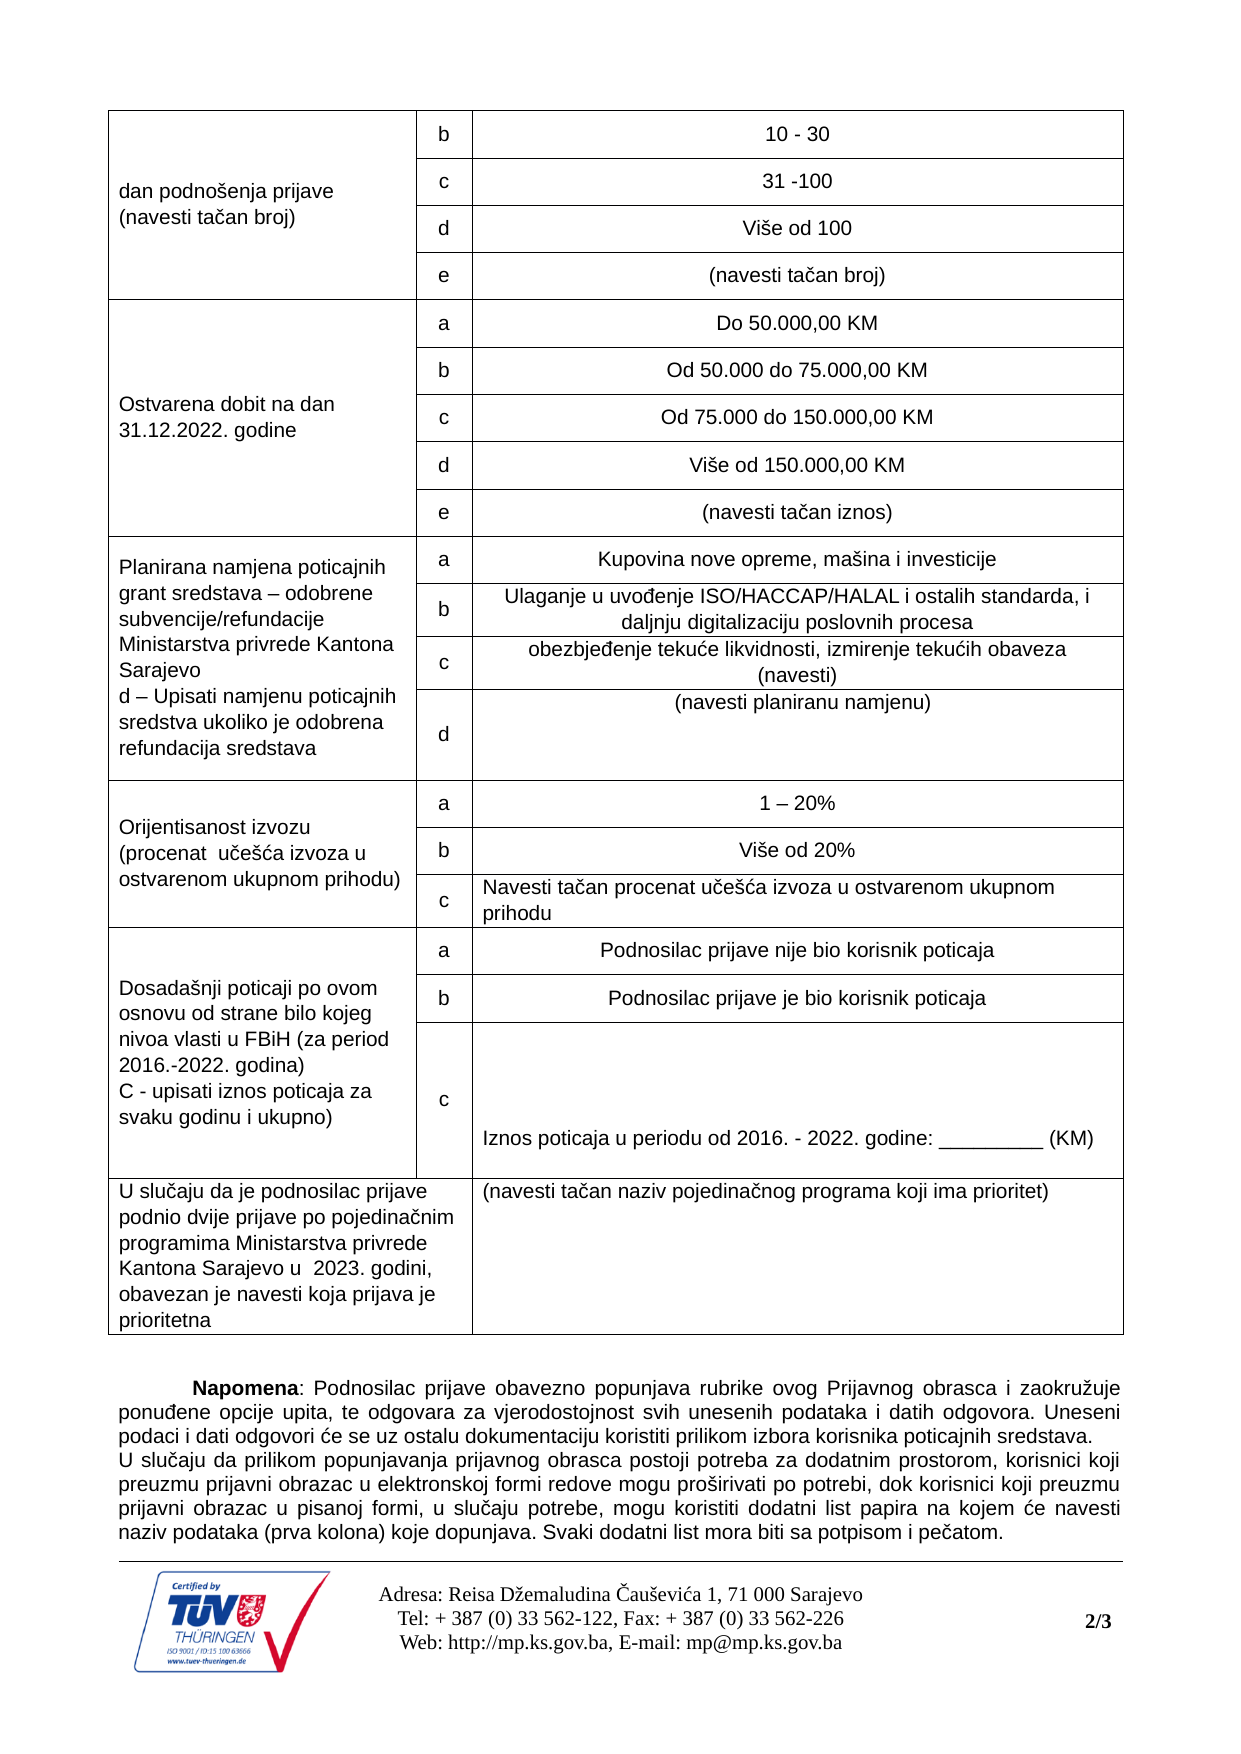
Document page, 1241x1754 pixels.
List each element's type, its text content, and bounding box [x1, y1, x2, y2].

table_cell 10 - 30 [473, 111, 1123, 157]
table_cell d [417, 206, 472, 252]
table_cell c [417, 1023, 472, 1178]
table_cell Orijentisanost izvozu (procenat učešća izvoza u ostvarenom ukupnom prihodu) [109, 781, 416, 927]
table_cell c [417, 875, 472, 927]
table_cell Više od 100 [473, 206, 1123, 252]
table_cell d [417, 690, 472, 779]
text U slučaju da prilikom popunjavanja prijavnog obrasca postoji potreba za dodatnim prostorom, korisnici koji preuzmu prijavni obrazac u elektronskoj formi redove mogu proširivati po potrebi, dok korisnici koji preuzmu prijavni obrazac u pisanoj formi, u slučaju potrebe, mogu koristiti dodatni list papira na kojem će navesti naziv podataka (prva kolona) koje dopunjava. Svaki dodatni list mora biti sa potpisom i pečatom. [118, 1448, 1122, 1544]
table_cell b [417, 584, 472, 636]
table_cell U slučaju da je podnosilac prijave podnio dvije prijave po pojedinačnim programima Ministarstva privrede Kantona Sarajevo u 2023. godini, obavezan je navesti koja prijava je prioritetna [109, 1179, 472, 1334]
table_cell a [417, 781, 472, 827]
table_cell Do 50.000,00 KM [473, 300, 1123, 347]
table_cell Planirana namjena poticajnih grant sredstava – odobrene subvencije/refundacije Ministarstva privrede Kantona Sarajevo d – Upisati namjenu poticajnih sredstva ukoliko je odobrena refundacija sredstava [109, 537, 416, 779]
table_cell (navesti planiranu namjenu) [473, 690, 1123, 779]
table_cell Od 50.000 do 75.000,00 KM [473, 348, 1123, 394]
table_cell (navesti tačan iznos) [473, 490, 1123, 536]
table_cell 1 – 20% [473, 781, 1123, 827]
table_cell Iznos poticaja u periodu od 2016. - 2022. godine: _________ (KM) [473, 1023, 1123, 1178]
table_cell 31 -100 [473, 159, 1123, 205]
table_cell b [417, 828, 472, 874]
table_cell Kupovina nove opreme, mašina i investicije [473, 537, 1123, 583]
table_cell obezbjeđenje tekuće likvidnosti, izmirenje tekućih obaveza (navesti) [473, 637, 1123, 689]
table_cell Navesti tačan procenat učešća izvoza u ostvarenom ukupnom prihodu [473, 875, 1123, 927]
table_cell Od 75.000 do 150.000,00 KM [473, 395, 1123, 441]
text Napomena: Podnosilac prijave obavezno popunjava rubrike ovog Prijavnog obrasca i zaokružuje ponuđene opcije upita, te odgovara za vjerodostojnost svih unesenih podataka i datih odgovora. Uneseni podaci i dati odgovori će se uz ostalu dokumentaciju koristiti prilikom izbora korisnika poticajnih sredstava. [118, 1376, 1122, 1448]
table_cell Podnosilac prijave nije bio korisnik poticaja [473, 928, 1123, 974]
table_cell e [417, 253, 472, 299]
table_cell d [417, 442, 472, 488]
table_cell Podnosilac prijave je bio korisnik poticaja [473, 975, 1123, 1022]
table_cell a [417, 537, 472, 583]
table_cell dan podnošenja prijave (navesti tačan broj) [109, 111, 416, 299]
table_cell c [417, 159, 472, 205]
table_cell Više od 20% [473, 828, 1123, 874]
picture [130, 1568, 334, 1675]
table_cell Ostvarena dobit na dan 31.12.2022. godine [109, 300, 416, 536]
table_cell (navesti tačan broj) [473, 253, 1123, 299]
table_cell Ulaganje u uvođenje ISO/HACCAP/HALAL i ostalih standarda, i daljnju digitalizaciju poslovnih procesa [473, 584, 1123, 636]
table_cell b [417, 348, 472, 394]
table_cell c [417, 395, 472, 441]
table_cell Više od 150.000,00 KM [473, 442, 1123, 488]
table_cell Dosadašnji poticaji po ovom osnovu od strane bilo kojeg nivoa vlasti u FBiH (za period 2016.-2022. godina) C - upisati iznos poticaja za svaku godinu i ukupno) [109, 928, 416, 1178]
table_cell b [417, 975, 472, 1022]
table_cell c [417, 637, 472, 689]
table_cell a [417, 300, 472, 347]
table_cell e [417, 490, 472, 536]
table_cell (navesti tačan naziv pojedinačnog programa koji ima prioritet) [473, 1179, 1123, 1334]
table_cell b [417, 111, 472, 157]
table_cell a [417, 928, 472, 974]
